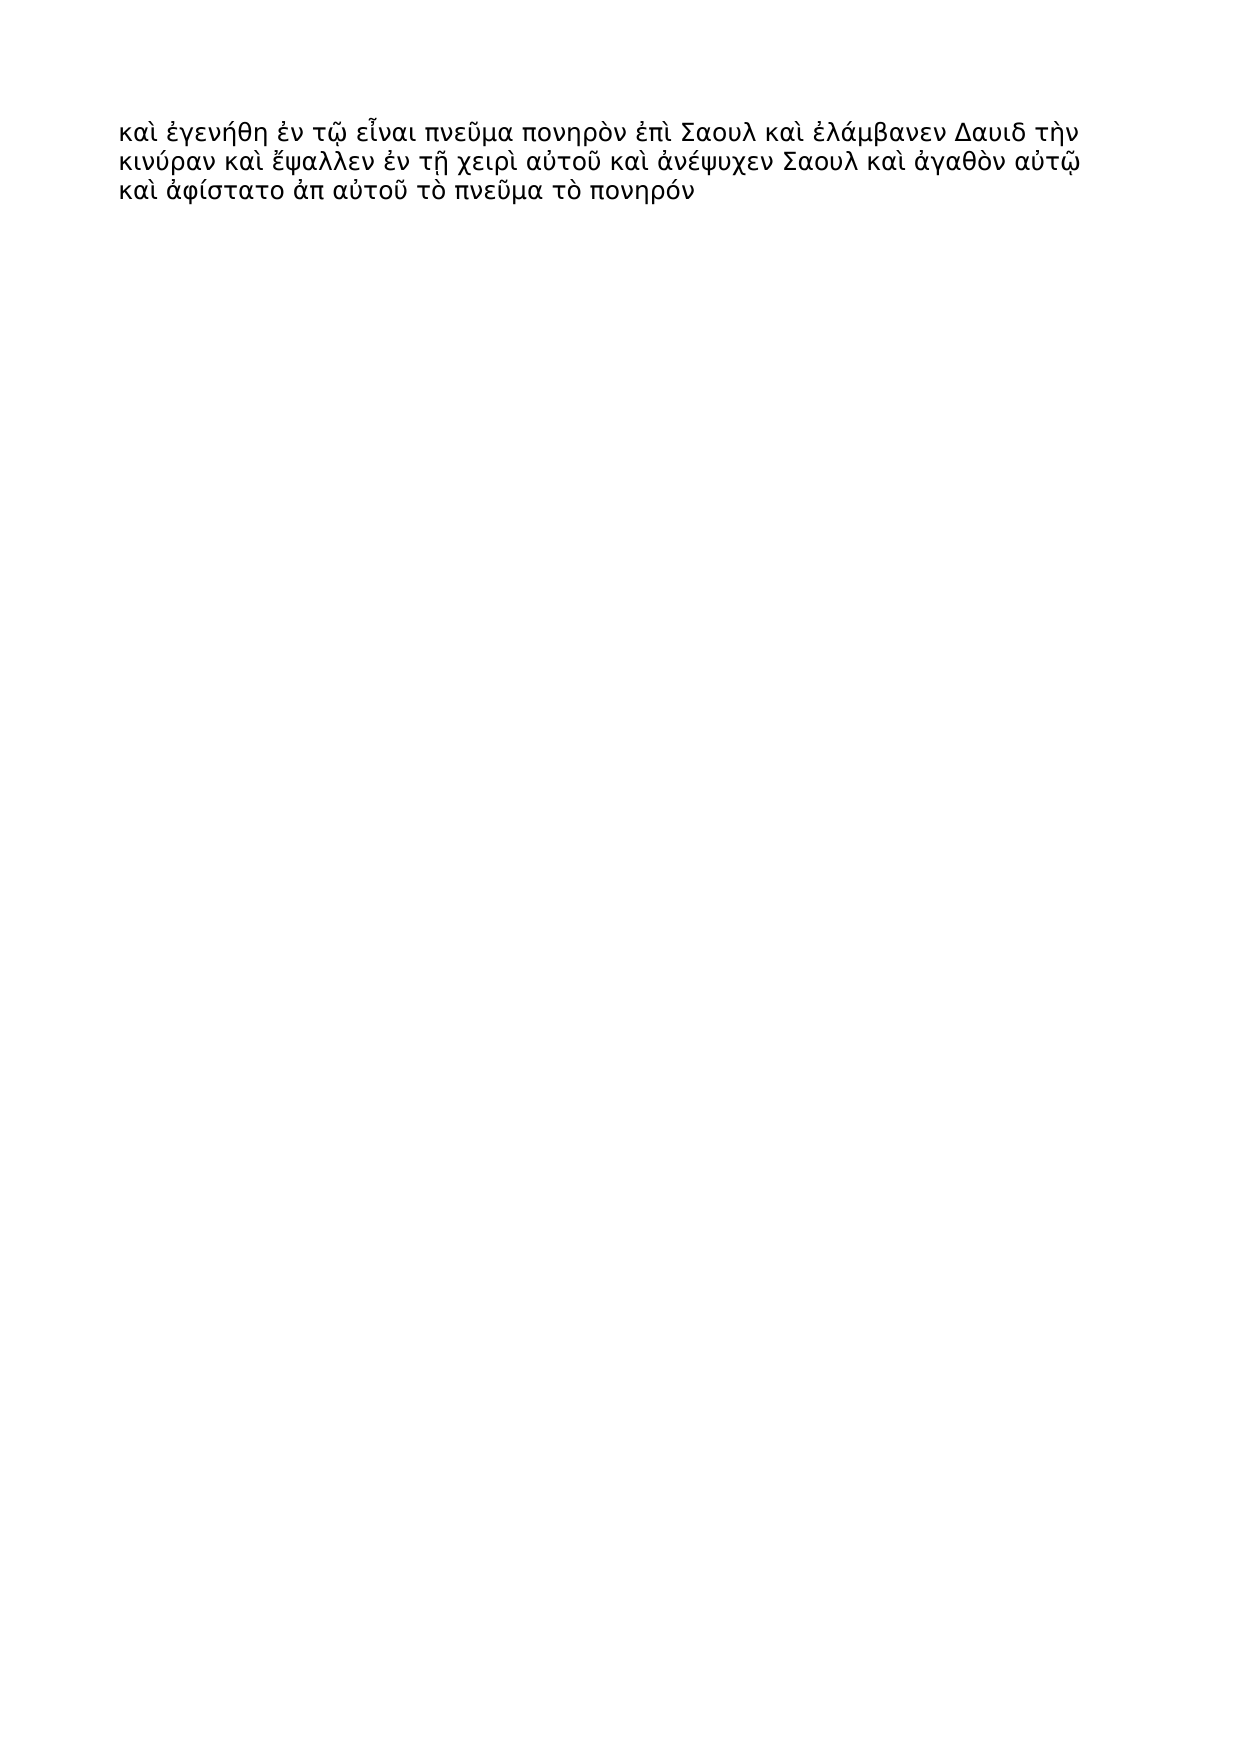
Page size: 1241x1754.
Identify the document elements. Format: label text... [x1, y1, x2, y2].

text καὶ ἐγενήθη ἐν τῷ εἶναι πνεῦμα πονηρὸν ἐπὶ Σαουλ καὶ ἐλάμβανεν Δαυιδ τὴν κινύραν καὶ ἔψαλλεν ἐν τῇ χειρὶ αὐτοῦ καὶ ἀνέψυχεν Σαουλ καὶ ἀγαθὸν αὐτῷ καὶ ἀφίστατο ἀπ αὐτοῦ τὸ πνεῦμα τὸ πονηρόν [118, 118, 1122, 206]
